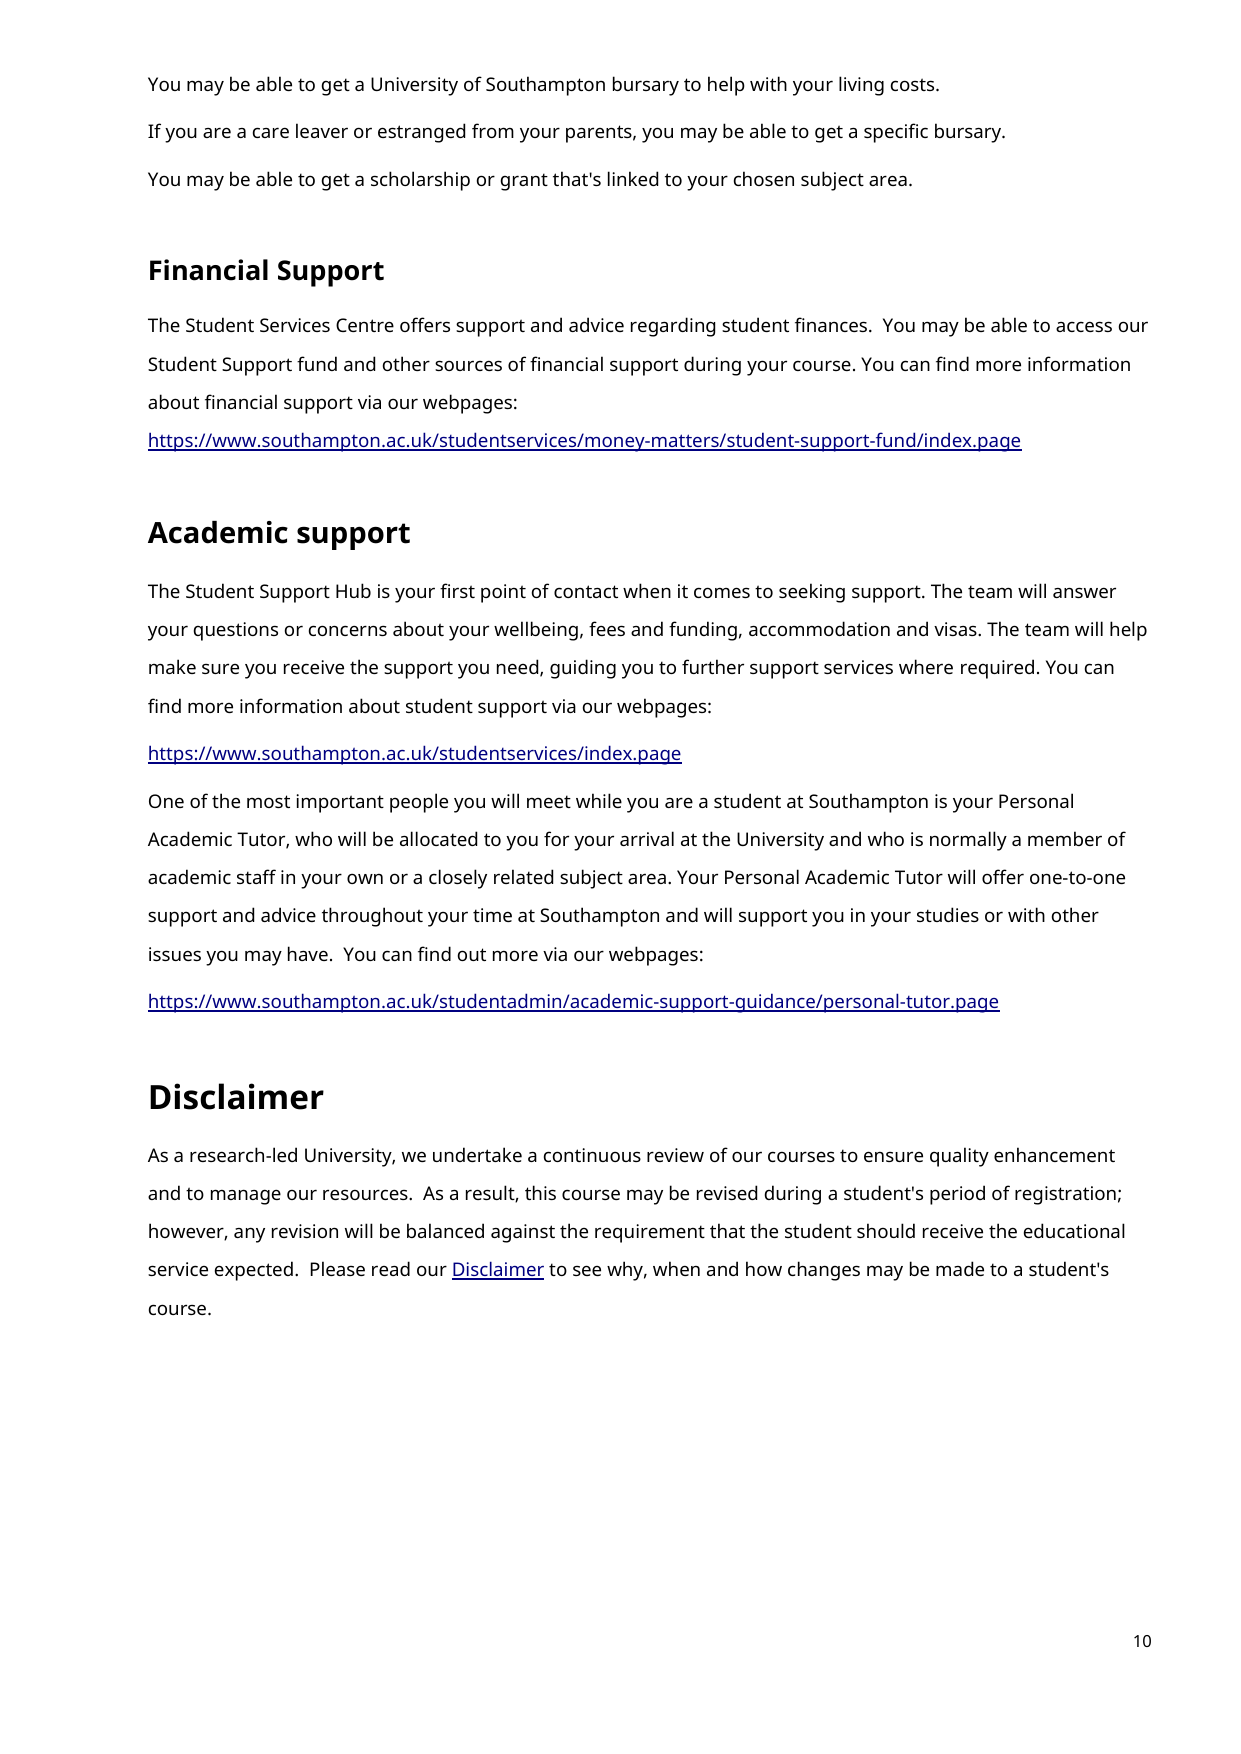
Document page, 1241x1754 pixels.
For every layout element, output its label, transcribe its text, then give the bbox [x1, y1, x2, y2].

subtitle Academic support [148, 512, 1152, 552]
text https://www.southampton.ac.uk/studentservices/index.page [148, 741, 1152, 766]
text https://www.southampton.ac.uk/studentadmin/academic-support-guidance/personal-tutor.page [148, 989, 1152, 1014]
text You may be able to get a University of Southampton bursary to help with your living costs. [148, 71, 1152, 96]
text The Student Services Centre offers support and advice regarding student finances. You may be able to access our Student Support fund and other sources of financial support during your course. You can find more information about financial support via our webpages: https://www.southampton.ac.uk/studentservices/money-matters/student-support-fund/index.page [148, 313, 1152, 453]
text One of the most important people you will meet while you are a student at Southampton is your Personal Academic Tutor, who will be allocated to you for your arrival at the University and who is normally a member of academic staff in your own or a closely related subject area. Your Personal Academic Tutor will offer one-to-one support and advice throughout your time at Southampton and will support you in your studies or with other issues you may have. You can find out more via our webpages: [148, 788, 1152, 967]
text As a research-led University, we undertake a continuous review of our courses to ensure quality enhancement and to manage our resources. As a result, this course may be revised during a student's period of registration; however, any revision will be balanced against the requirement that the student should receive the educational service expected. Please read our Disclaimer to see why, when and how changes may be made to a student's course. [148, 1142, 1152, 1320]
subtitle Disclaimer [148, 1074, 1152, 1119]
text If you are a care leaver or estranged from your parents, you may be able to get a specific bursary. [148, 118, 1152, 144]
text You may be able to get a scholarship or grant that's linked to your chosen subject area. [148, 166, 1152, 192]
text The Student Support Hub is your first point of contact when it comes to seeking support. The team will answer your questions or concerns about your wellbeing, fees and funding, accommodation and visas. The team will help make sure you receive the support you need, guiding you to further support services where required. You can find more information about student support via our webpages: [148, 578, 1152, 718]
subtitle Financial Support [148, 251, 1152, 288]
